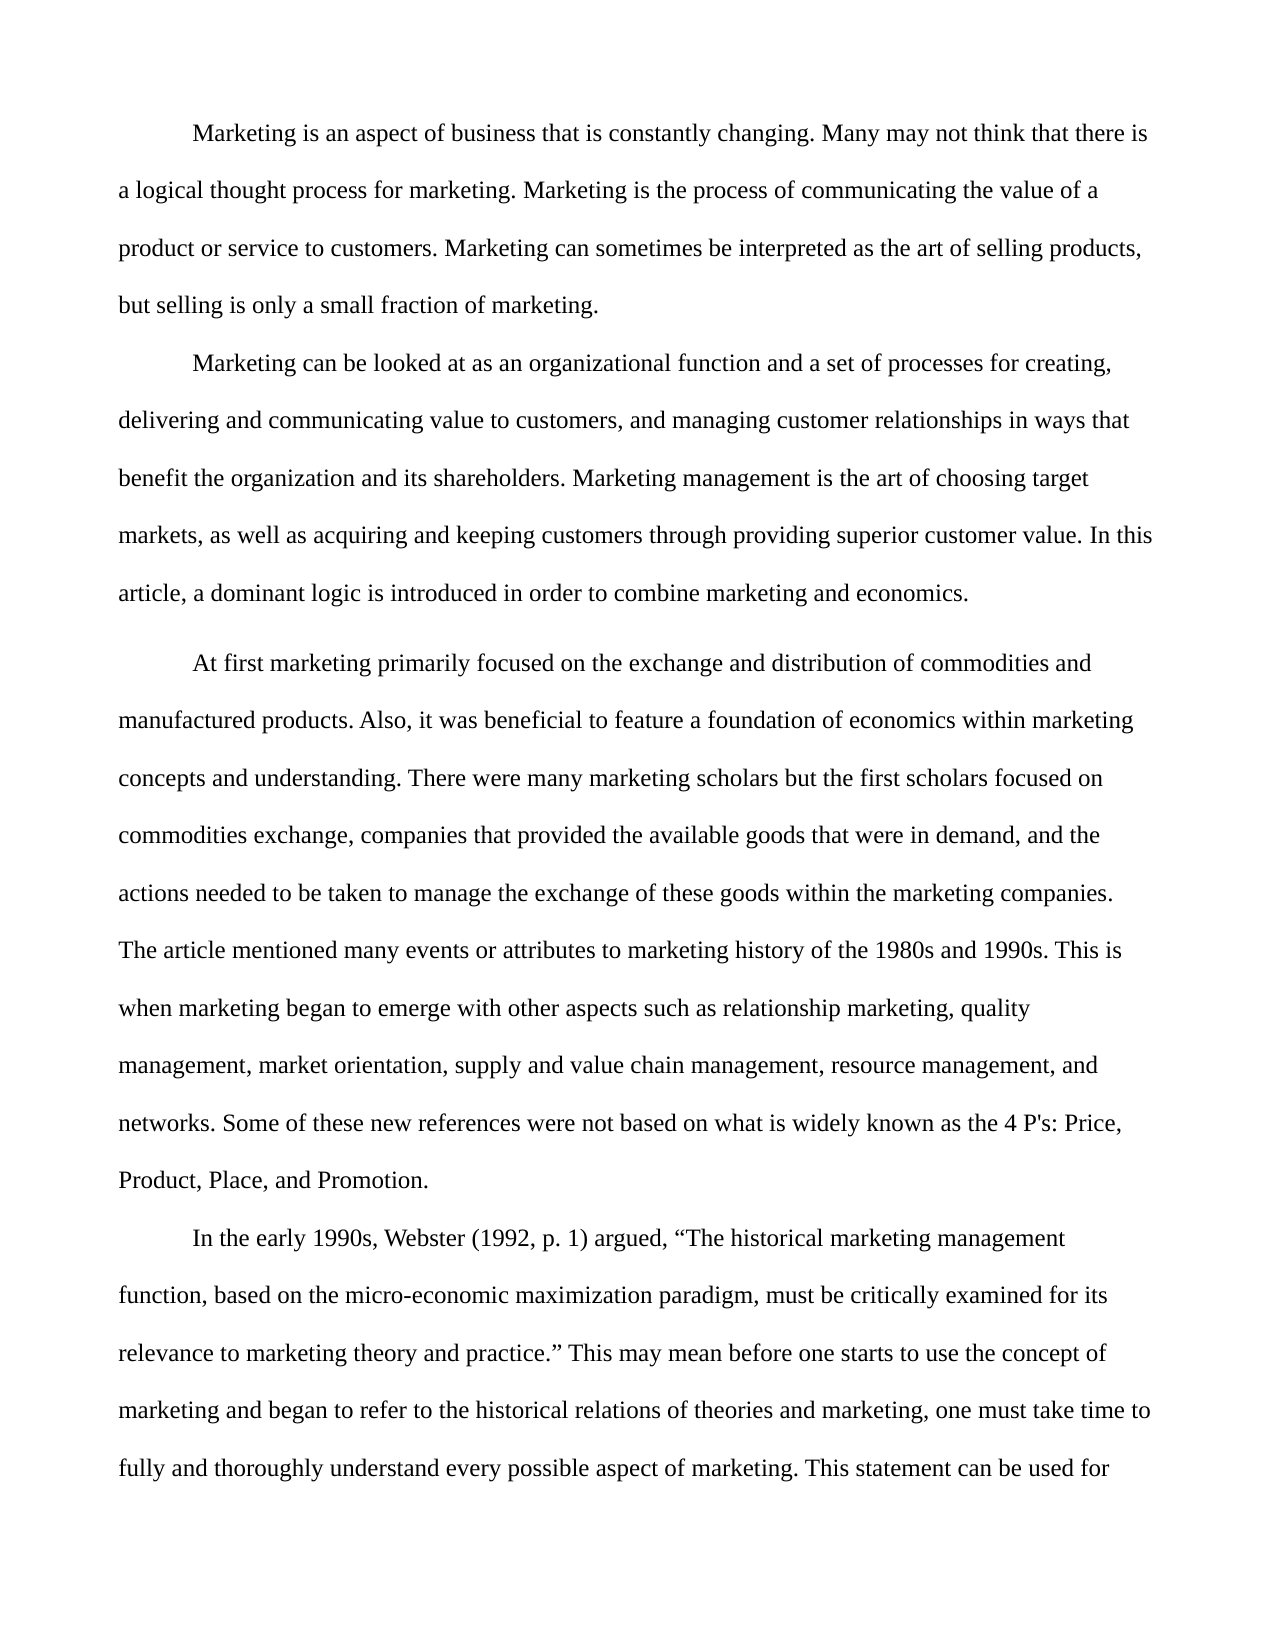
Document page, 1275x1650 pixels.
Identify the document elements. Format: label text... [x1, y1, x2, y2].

text The article mentioned many events or attributes to marketing history of the 1980s and 1990s. This is when marketing began to emerge with other aspects such as relationship marketing, quality management, market orientation, supply and value chain management, resource management, and networks. Some of these new references were not based on what is widely known as the 4 P's: Price, Product, Place, and Promotion. [118, 936, 1157, 1194]
text Marketing can be looked at as an organizational function and a set of processes for creating, delivering and communicating value to customers, and managing customer relationships in ways that benefit the organization and its shareholders. Marketing management is the art of choosing target markets, as well as acquiring and keeping customers through providing superior customer value. In this article, a dominant logic is introduced in order to combine marketing and economics. [118, 348, 1157, 607]
text Marketing is an aspect of business that is constantly changing. Many may not think that there is a logical thought process for marketing. Marketing is the process of communicating the value of a product or service to customers. Marketing can sometimes be interpreted as the art of selling products, but selling is only a small fraction of marketing. [118, 118, 1157, 319]
text In the early 1990s, Webster (1992, p. 1) argued, “The historical marketing management function, based on the micro-economic maximization paradigm, must be critically examined for its relevance to marketing theory and practice.” This may mean before one starts to use the concept of marketing and began to refer to the historical relations of theories and marketing, one must take time to fully and thoroughly understand every possible aspect of marketing. This statement can be used for [118, 1223, 1157, 1482]
text At first marketing primarily focused on the exchange and distribution of commodities and manufactured products. Also, it was beneficial to feature a foundation of economics within marketing concepts and understanding. There were many marketing scholars but the first scholars focused on commodities exchange, companies that provided the available goods that were in demand, and the actions needed to be taken to manage the exchange of these goods within the marketing companies. [118, 648, 1157, 907]
